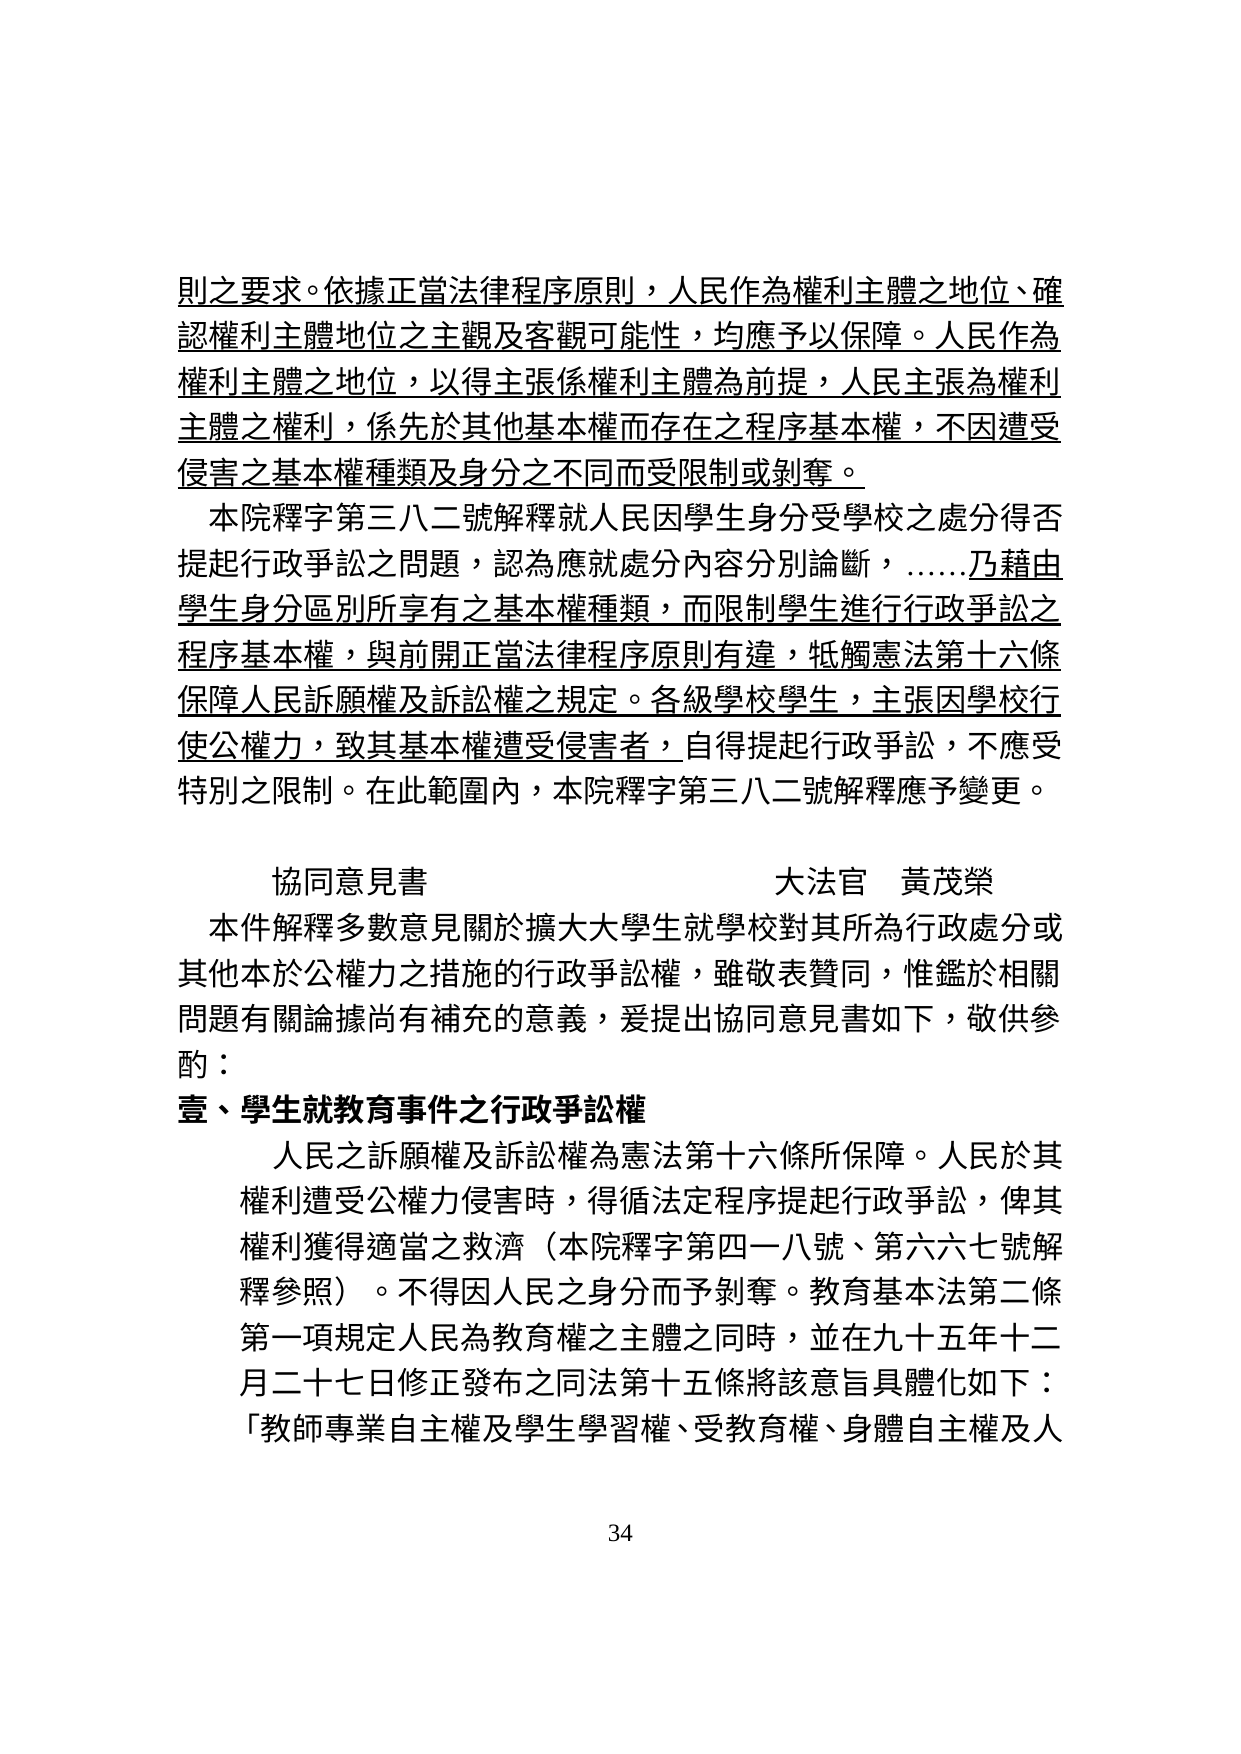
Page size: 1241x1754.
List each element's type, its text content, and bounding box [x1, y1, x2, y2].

text 認權利主體地位之主觀及客觀可能性，均應予以保障。人民作為權利主體之地位，以得主張係權利主體為前提，人民主張為權利主體之權利，係先於其他基本權而存在之程序基本權，不因遭受侵害之基本權種類及身分之不同而受限制或剝奪。 [177, 306, 1063, 493]
text 本院釋字第三八二號解釋就人民因學生身分受學校之處分得否提起行政爭訟之問題，認為應就處分內容分別論斷，……乃藉由學生身分區別所享有之基本權種類，而限制學生進行行政爭訟之程序基本權，與前開正當法律程序原則有違，牴觸憲法第十六條保障人民訴願權及訴訟權之規定。各級學校學生，主張因學校行使公權力，致其基本權遭受侵害者，自得提起行政爭訟，不應受特別之限制。在此範圍內，本院釋字第三八二號解釋應予變更。 [177, 493, 1063, 812]
text 人民之訴願權及訴訟權為憲法第十六條所保障。人民於其權利遭受公權力侵害時，得循法定程序提起行政爭訟，俾其權利獲得適當之救濟（本院釋字第四一八號、第六六七號解釋參照）。不得因人民之身分而予剝奪。教育基本法第二條第一項規定人民為教育權之主體之同時，並在九十五年十二月二十七日修正發布之同法第十五條將該意旨具體化如下：「教師專業自主權及學生學習權、受教育權、身體自主權及人格發展權遭受學校或主管教育行政機關不當或違法之侵害時，政府應依法令提供當事人或其法定代理人有效及公平救濟之管道。」有疑問者為，所稱「依法令」所當依者，是否限指規定可能之行政爭訟前置程序的法令，或含訴願法及行政訴訟法等關於行政爭訟之一般規定？或是否還另有所指？如另有所指，其可能涉及之規範事項是否指以學校與學生之特別關係為依據，規定可剝奪學生提起行政爭訟之權利的法令？如有此種法令，究竟是哪一些法令？對該問題，目前並無法律為明文規定，而只有司法院釋字第三八二號解釋就之為一般的解釋。 [239, 1131, 1063, 1449]
text 本件解釋多數意見關於擴大大學生就學校對其所為行政處分或其他本於公權力之措施的行政爭訟權，雖敬表贊同，惟鑑於相關問題有關論據尚有補充的意義，爰提出協同意見書如下，敬供參酌： [177, 903, 1063, 1085]
text 則之要求。依據正當法律程序原則，人民作為權利主體之地位、確 [177, 266, 1063, 305]
text 協同意見書 大法官 黃茂榮 [272, 858, 996, 903]
text 壹、學生就教育事件之行政爭訟權 [177, 1085, 1063, 1131]
